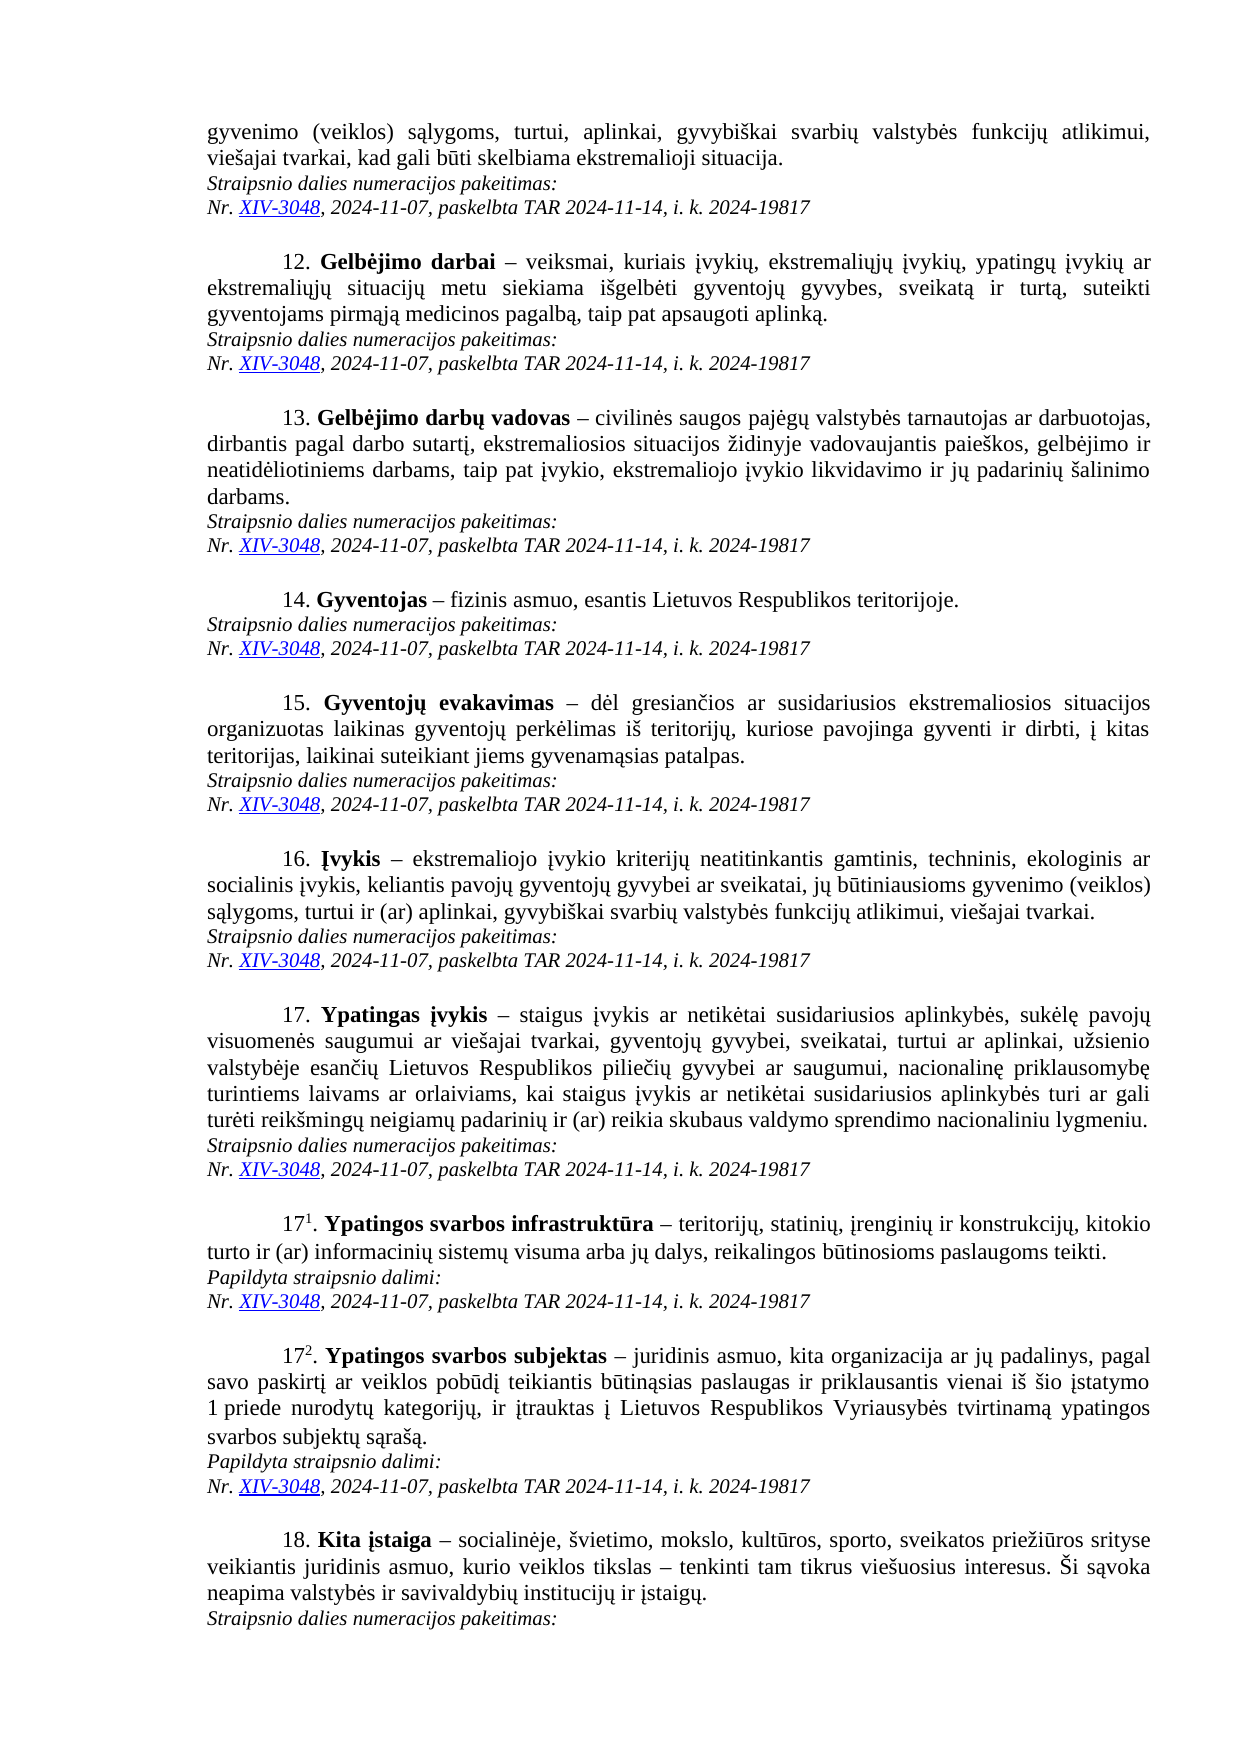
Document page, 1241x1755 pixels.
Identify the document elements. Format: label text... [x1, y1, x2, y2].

text 171. Ypatingos svarbos infrastruktūra – teritorijų, statinių, įrenginių ir konstrukcijų, kitokio turto ir (ar) informacinių sistemų visuma arba jų dalys, reikalingos būtinosioms paslaugoms teikti. [207, 1210, 1152, 1265]
text Straipsnio dalies numeracijos pakeitimas: [207, 327, 1152, 351]
text Nr. XIV-3048, 2024-11-07, paskelbta TAR 2024-11-14, i. k. 2024-19817 [207, 948, 1152, 972]
text 14. Gyventojas – fizinis asmuo, esantis Lietuvos Respublikos teritorijoje. [207, 586, 1152, 612]
text Nr. XIV-3048, 2024-11-07, paskelbta TAR 2024-11-14, i. k. 2024-19817 [207, 1289, 1152, 1313]
text Straipsnio dalies numeracijos pakeitimas: [207, 509, 1152, 533]
text Nr. XIV-3048, 2024-11-07, paskelbta TAR 2024-11-14, i. k. 2024-19817 [207, 351, 1152, 375]
text Straipsnio dalies numeracijos pakeitimas: [207, 924, 1152, 948]
text gyvenimo (veiklos) sąlygoms, turtui, aplinkai, gyvybiškai svarbių valstybės funkcijų atlikimui, viešajai tvarkai, kad gali būti skelbiama ekstremalioji situacija. [207, 118, 1152, 171]
text Nr. XIV-3048, 2024-11-07, paskelbta TAR 2024-11-14, i. k. 2024-19817 [207, 792, 1152, 816]
text 16. Įvykis – ekstremaliojo įvykio kriterijų neatitinkantis gamtinis, techninis, ekologinis ar socialinis įvykis, keliantis pavojų gyventojų gyvybei ar sveikatai, jų būtiniausioms gyvenimo (veiklos) sąlygoms, turtui ir (ar) aplinkai, gyvybiškai svarbių valstybės funkcijų atlikimui, viešajai tvarkai. [207, 845, 1152, 924]
text Nr. XIV-3048, 2024-11-07, paskelbta TAR 2024-11-14, i. k. 2024-19817 [207, 636, 1152, 660]
text Straipsnio dalies numeracijos pakeitimas: [207, 1133, 1152, 1157]
text Straipsnio dalies numeracijos pakeitimas: [207, 1605, 1152, 1629]
text Papildyta straipsnio dalimi: [207, 1265, 1152, 1289]
text 15. Gyventojų evakavimas – dėl gresiančios ar susidariusios ekstremaliosios situacijos organizuotas laikinas gyventojų perkėlimas iš teritorijų, kuriose pavojinga gyventi ir dirbti, į kitas teritorijas, laikinai suteikiant jiems gyvenamąsias patalpas. [207, 689, 1152, 768]
text Nr. XIV-3048, 2024-11-07, paskelbta TAR 2024-11-14, i. k. 2024-19817 [207, 533, 1152, 557]
text Nr. XIV-3048, 2024-11-07, paskelbta TAR 2024-11-14, i. k. 2024-19817 [207, 1473, 1152, 1498]
text Papildyta straipsnio dalimi: [207, 1449, 1152, 1473]
text Nr. XIV-3048, 2024-11-07, paskelbta TAR 2024-11-14, i. k. 2024-19817 [207, 1157, 1152, 1181]
text 18. Kita įstaiga – socialinėje, švietimo, mokslo, kultūros, sporto, sveikatos priežiūros srityse veikiantis juridinis asmuo, kurio veiklos tikslas – tenkinti tam tikrus viešuosius interesus. Ši sąvoka neapima valstybės ir savivaldybių institucijų ir įstaigų. [207, 1526, 1152, 1605]
text 172. Ypatingos svarbos subjektas – juridinis asmuo, kita organizacija ar jų padalinys, pagal savo paskirtį ar veiklos pobūdį teikiantis būtinąsias paslaugas ir priklausantis vienai iš šio įstatymo 1 priede nurodytų kategorijų, ir įtrauktas į Lietuvos Respublikos Vyriausybės tvirtinamą ypatingos svarbos subjektų sąrašą. [207, 1342, 1152, 1449]
text Straipsnio dalies numeracijos pakeitimas: [207, 768, 1152, 792]
text 12. Gelbėjimo darbai – veiksmai, kuriais įvykių, ekstremaliųjų įvykių, ypatingų įvykių ar ekstremaliųjų situacijų metu siekiama išgelbėti gyventojų gyvybes, sveikatą ir turtą, suteikti gyventojams pirmąją medicinos pagalbą, taip pat apsaugoti aplinką. [207, 248, 1152, 327]
text Straipsnio dalies numeracijos pakeitimas: [207, 612, 1152, 636]
text 17. Ypatingas įvykis – staigus įvykis ar netikėtai susidariusios aplinkybės, sukėlę pavojų visuomenės saugumui ar viešajai tvarkai, gyventojų gyvybei, sveikatai, turtui ar aplinkai, užsienio valstybėje esančių Lietuvos Respublikos piliečių gyvybei ar saugumui, nacionalinę priklausomybę turintiems laivams ar orlaiviams, kai staigus įvykis ar netikėtai susidariusios aplinkybės turi ar gali turėti reikšmingų neigiamų padarinių ir (ar) reikia skubaus valdymo sprendimo nacionaliniu lygmeniu. [207, 1001, 1152, 1133]
text 13. Gelbėjimo darbų vadovas – civilinės saugos pajėgų valstybės tarnautojas ar darbuotojas, dirbantis pagal darbo sutartį, ekstremaliosios situacijos židinyje vadovaujantis paieškos, gelbėjimo ir neatidėliotiniems darbams, taip pat įvykio, ekstremaliojo įvykio likvidavimo ir jų padarinių šalinimo darbams. [207, 404, 1152, 509]
text Straipsnio dalies numeracijos pakeitimas: [207, 171, 1152, 195]
text Nr. XIV-3048, 2024-11-07, paskelbta TAR 2024-11-14, i. k. 2024-19817 [207, 195, 1152, 219]
